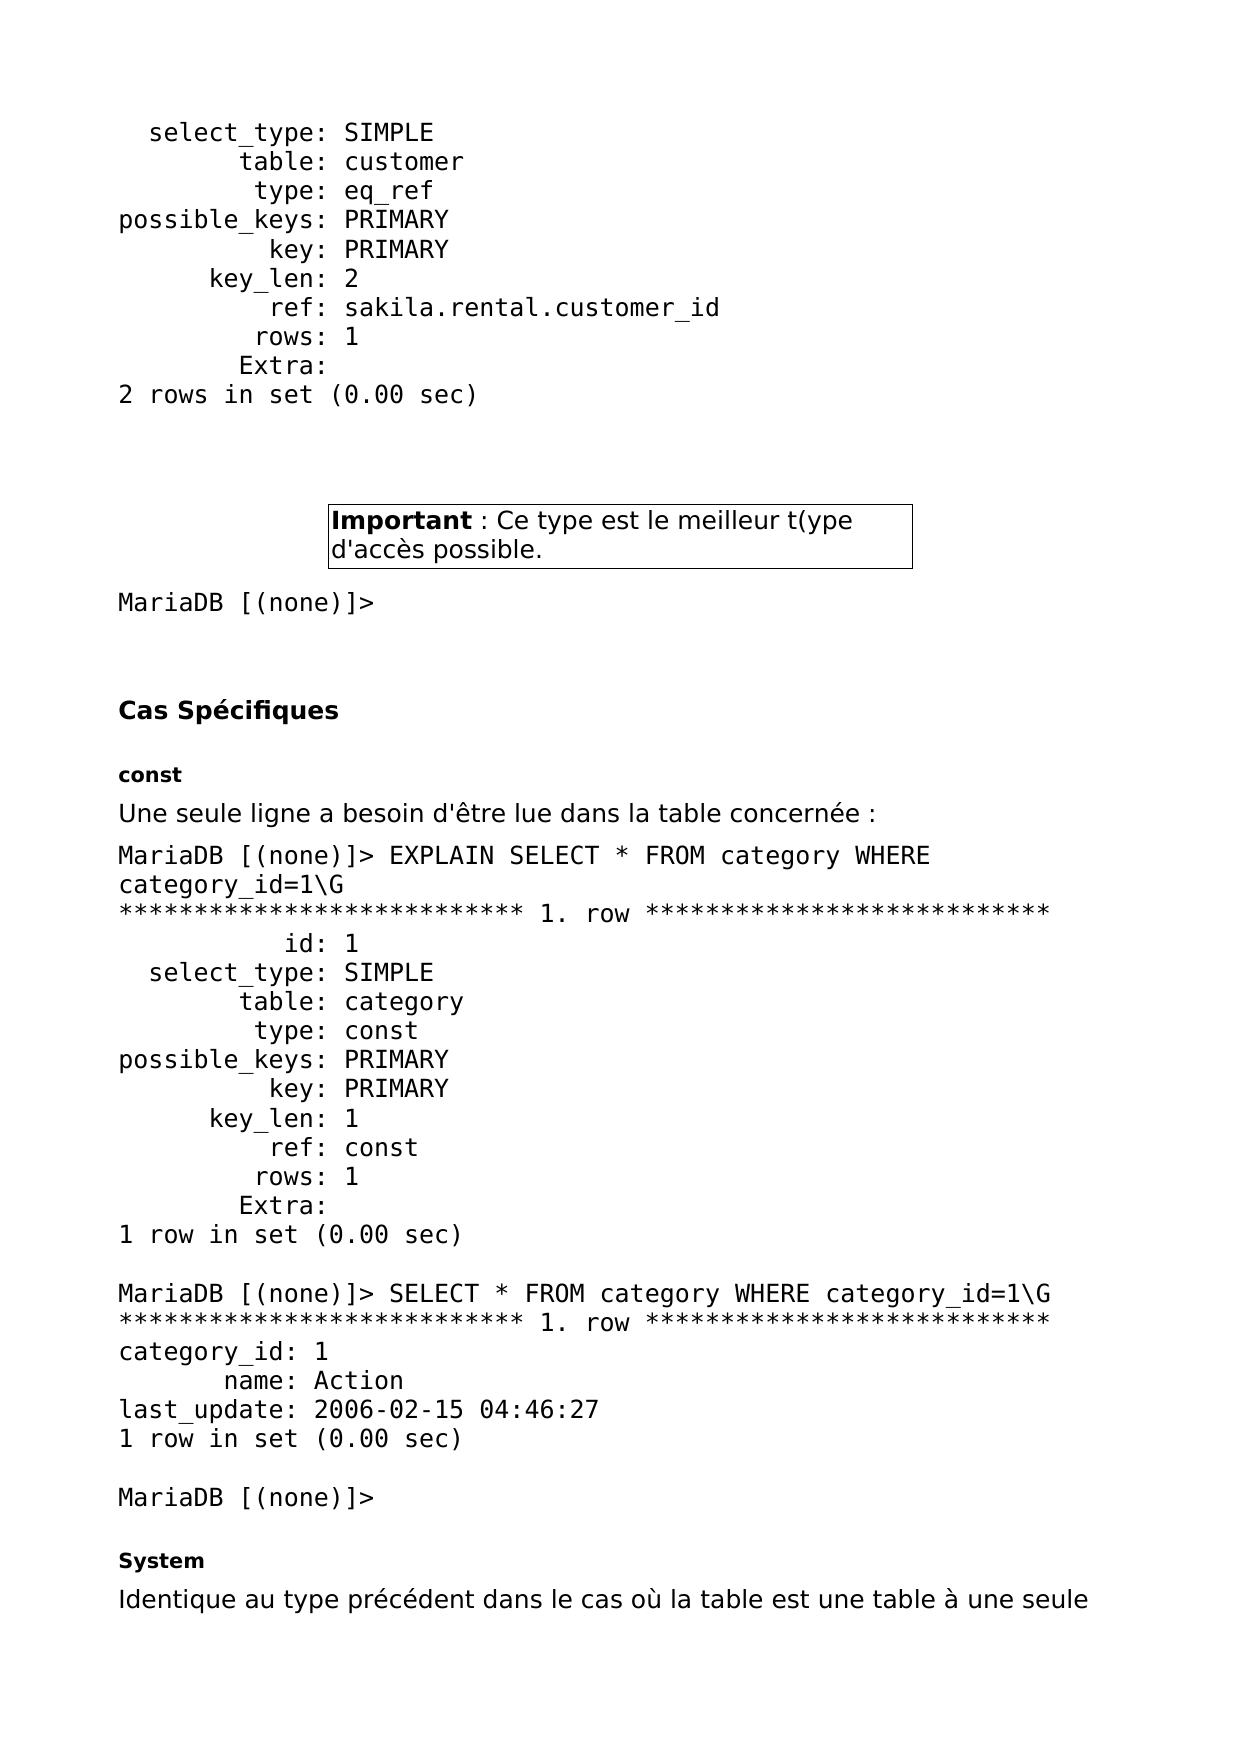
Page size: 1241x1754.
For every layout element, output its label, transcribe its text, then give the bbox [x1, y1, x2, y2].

subtitle System [118, 1549, 1122, 1573]
subtitle const [118, 763, 1122, 787]
text Identique au type précédent dans le cas où la table est une table à une seule [118, 1586, 1122, 1615]
table_header Important : Ce type est le meilleur t(ype d'accès possible. [329, 505, 912, 568]
text MariaDB [(none)]> EXPLAIN SELECT * FROM category WHERE category_id=1\G *************************** 1. row *************************** id: 1 select_type: SIMPLE table: category type: const possible_keys: PRIMARY key: PRIMARY key_len: 1 ref: const rows: 1 Extra: 1 row in set (0.00 sec) MariaDB [(none)]> SELECT * FROM category WHERE category_id=1\G *************************** 1. row *************************** category_id: 1 name: Action last_update: 2006-02-15 04:46:27 1 row in set (0.00 sec) MariaDB [(none)]> [118, 841, 1122, 1512]
text select_type: SIMPLE table: customer type: eq_ref possible_keys: PRIMARY key: PRIMARY key_len: 2 ref: sakila.rental.customer_id rows: 1 Extra: 2 rows in set (0.00 sec) MariaDB [(none)]> [118, 118, 1122, 618]
subtitle Cas Spécifiques [118, 696, 1122, 725]
text Une seule ligne a besoin d'être lue dans la table concernée : [118, 800, 1122, 829]
